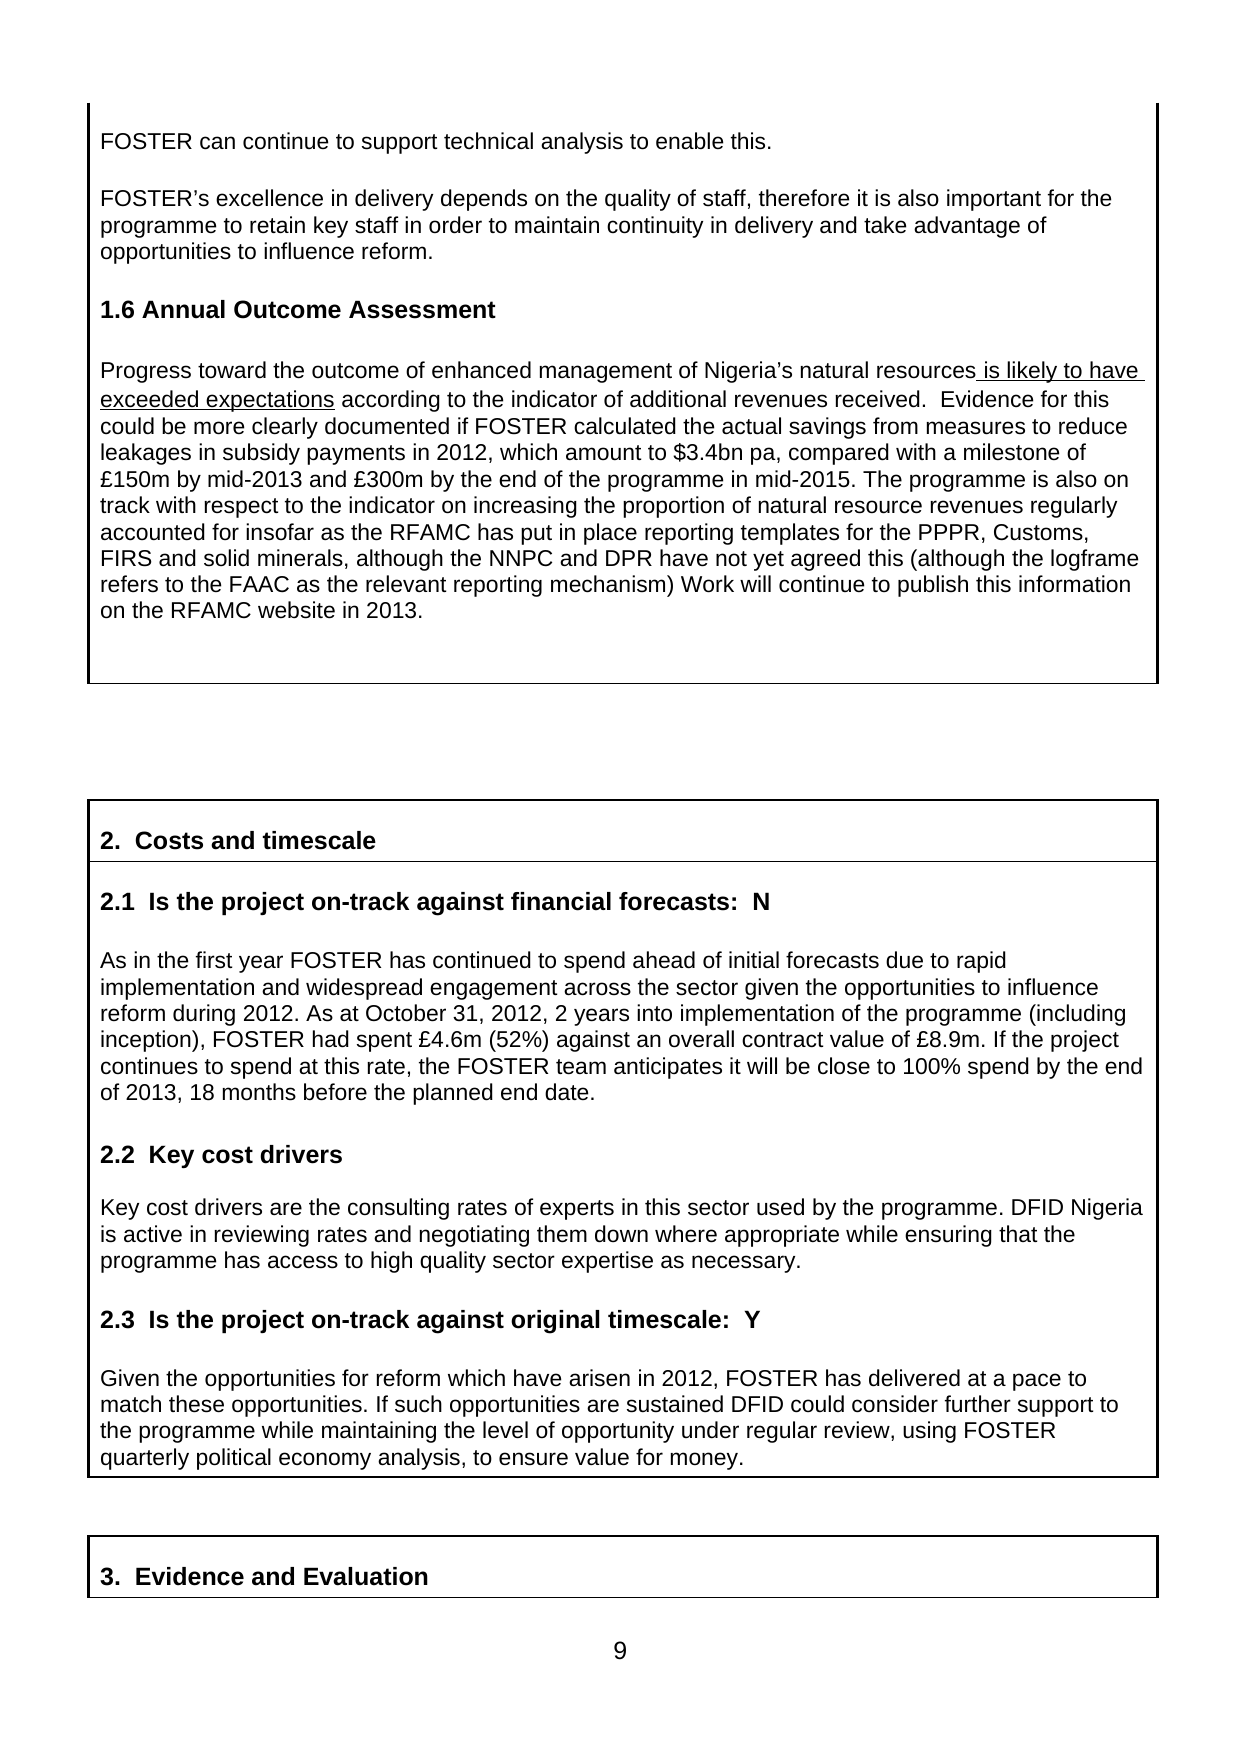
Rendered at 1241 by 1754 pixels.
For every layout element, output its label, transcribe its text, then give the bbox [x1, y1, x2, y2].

table_header 3. Evidence and Evaluation [90, 1537, 1156, 1597]
table_header 2. Costs and timescale [90, 801, 1156, 861]
table_cell 2.1 Is the project on-track against financial forecasts: N As in the first year FOSTER has continued to spend ahead of initial forecasts due to rapid implementation and widespread engagement across the sector given the opportunities to influence reform during 2012. As at October 31, 2012, 2 years into implementation of the programme (including inception), FOSTER had spent £4.6m (52%) against an overall contract value of £8.9m. If the project continues to spend at this rate, the FOSTER team anticipates it will be close to 100% spend by the end of 2013, 18 months before the planned end date. 2.2 Key cost drivers Key cost drivers are the consulting rates of experts in this sector used by the programme. DFID Nigeria is active in reviewing rates and negotiating them down where appropriate while ensuring that the programme has access to high quality sector expertise as necessary. 2.3 Is the project on-track against original timescale: Y Given the opportunities for reform which have arisen in 2012, FOSTER has delivered at a pace to match these opportunities. If such opportunities are sustained DFID could consider further support to the programme while maintaining the level of opportunity under regular review, using FOSTER quarterly political economy analysis, to ensure value for money. [90, 862, 1156, 1476]
table_cell FOSTER can continue to support technical analysis to enable this. FOSTER’s excellence in delivery depends on the quality of staff, therefore it is also important for the programme to retain key staff in order to maintain continuity in delivery and take advantage of opportunities to influence reform. [90, 103, 1156, 271]
table_cell 1.6 Annual Outcome Assessment Progress toward the outcome of enhanced management of Nigeria’s natural resources is likely to have exceeded expectations according to the indicator of additional revenues received. Evidence for this could be more clearly documented if FOSTER calculated the actual savings from measures to reduce leakages in subsidy payments in 2012, which amount to $3.4bn pa, compared with a milestone of £150m by mid-2013 and £300m by the end of the programme in mid-2015. The programme is also on track with respect to the indicator on increasing the proportion of natural resource revenues regularly accounted for insofar as the RFAMC has put in place reporting templates for the PPPR, Customs, FIRS and solid minerals, although the NNPC and DPR have not yet agreed this (although the logframe refers to the FAAC as the relevant reporting mechanism) Work will continue to publish this information on the RFAMC website in 2013. [90, 271, 1156, 683]
